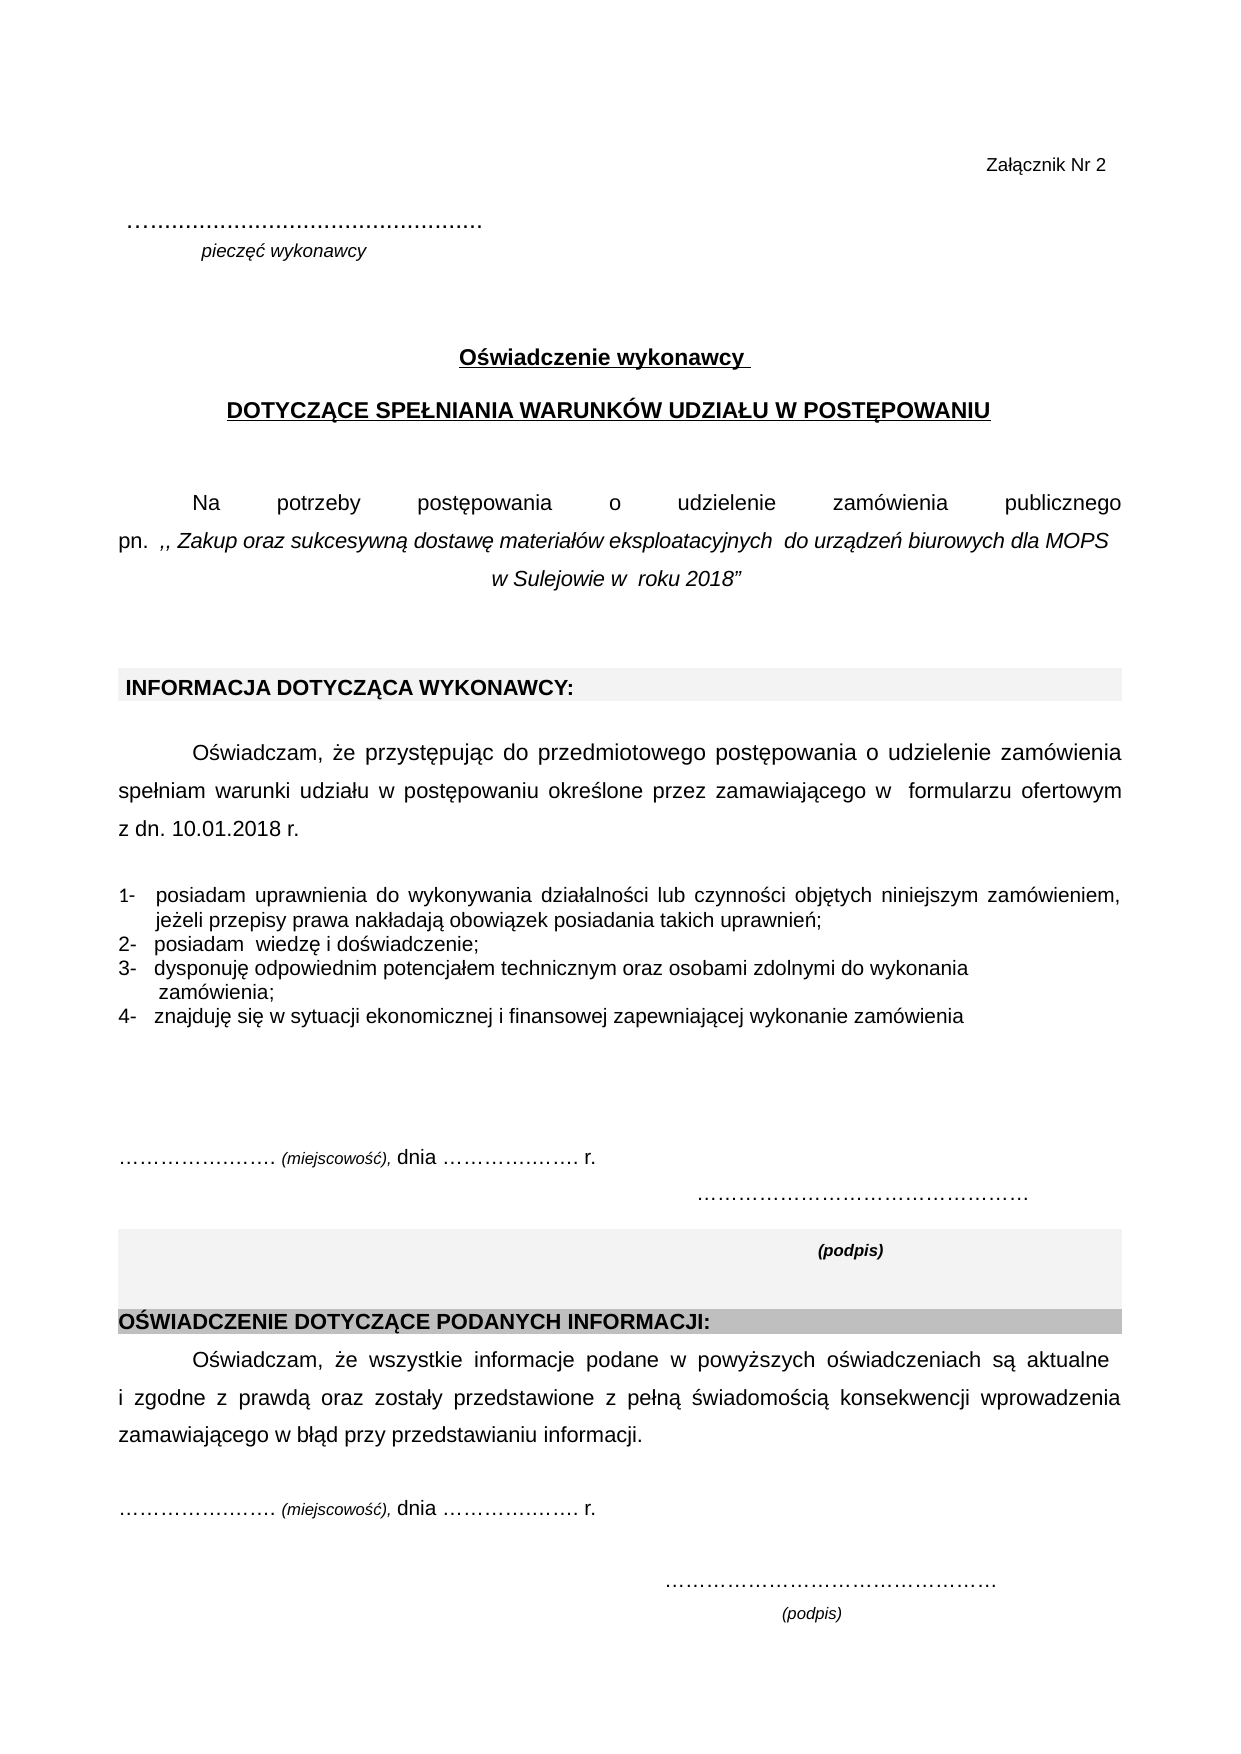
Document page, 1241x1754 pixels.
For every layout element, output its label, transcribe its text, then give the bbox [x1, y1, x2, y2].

text ………………………………………… [118, 1181, 1122, 1205]
text …………….……. (miejscowość), dnia ………….……. r. [118, 1145, 1122, 1169]
text Załącznik Nr 2 [118, 149, 1122, 177]
text …................................................ [118, 205, 1122, 234]
text Na potrzeby postępowania o udzielenie zamówienia publicznego pn. ,, Zakup oraz sukcesywną dostawę materiałów eksploatacyjnych do urządzeń biurowych dla MOPS [118, 490, 1122, 553]
list 3- dysponuję odpowiednim potencjałem technicznym oraz osobami zdolnymi do wykonania [118, 956, 1122, 979]
text INFORMACJA DOTYCZĄCA WYKONAWCY: [118, 668, 1122, 701]
text (podpis) [118, 1229, 1122, 1263]
list 4- znajduję się w sytuacji ekonomicznej i finansowej zapewniającej wykonanie zamówienia [118, 1003, 1122, 1027]
text w Sulejowie w roku 2018” [118, 566, 1122, 591]
text OŚWIADCZENIE DOTYCZĄCE PODANYCH INFORMACJI: [118, 1309, 1122, 1334]
text (podpis) [708, 1604, 1122, 1623]
text …………….……. (miejscowość), dnia ………….……. r. [118, 1496, 1122, 1520]
text pieczęć wykonawcy [118, 234, 1122, 263]
list 2- posiadam wiedzę i doświadczenie; [118, 932, 1122, 956]
text ………………………………………… [118, 1568, 1122, 1592]
text Oświadczam, że wszystkie informacje podane w powyższych oświadczeniach są aktualne i zgodne z prawdą oraz zostały przedstawione z pełną świadomością konsekwencji wprowadzenia zamawiającego w błąd przy przedstawianiu informacji. [118, 1347, 1122, 1448]
list posiadam uprawnienia do wykonywania działalności lub czynności objętych niniejszym zamówieniem, jeżeli przepisy prawa nakładają obowiązek posiadania takich uprawnień; [118, 882, 1122, 932]
text Oświadczam, że przystępując do przedmiotowego postępowania o udzielenie zamówienia spełniam warunki udziału w postępowaniu określone przez zamawiającego w formularzu ofertowym z dn. 10.01.2018 r. [118, 739, 1122, 841]
text zamówienia; [118, 979, 1122, 1003]
text DOTYCZĄCE SPEŁNIANIA WARUNKÓW UDZIAŁU W POSTĘPOWANIU [118, 397, 1122, 423]
text Oświadczenie wykonawcy [118, 342, 1122, 371]
